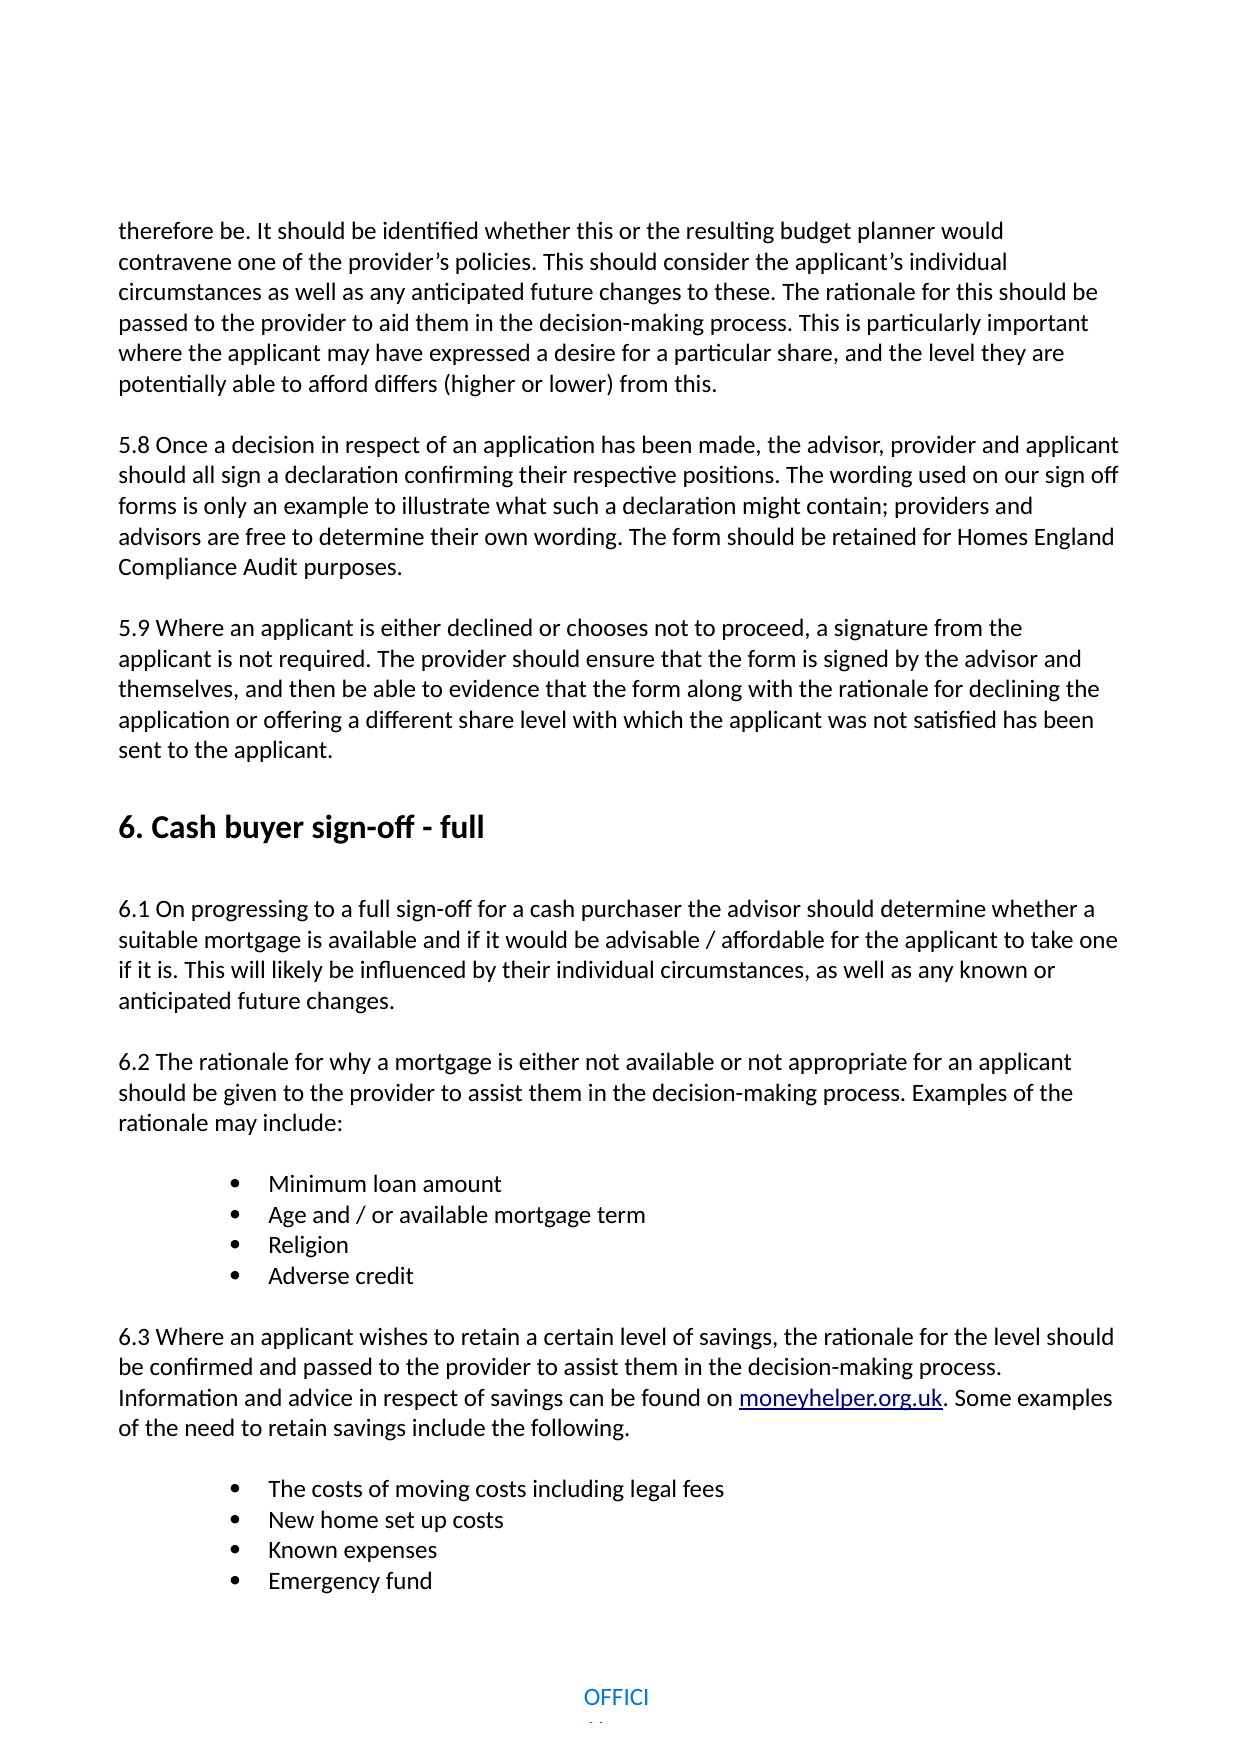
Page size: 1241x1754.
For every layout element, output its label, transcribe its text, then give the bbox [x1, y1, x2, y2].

text 5.9 Where an applicant is either declined or chooses not to proceed, a signature from the applicant is not required. The provider should ensure that the form is signed by the advisor and themselves, and then be able to evidence that the form along with the rationale for declining the application or offering a different share level with which the applicant was not satisfied has been sent to the applicant. [118, 612, 1122, 765]
subtitle 6. Cash buyer sign-off - full [118, 806, 1122, 846]
list 6.2 The rationale for why a mortgage is either not available or not appropriate for an applicant should be given to the provider to assist them in the decision-making process. Examples of the rationale may include: [118, 1046, 1122, 1138]
text therefore be. It should be identified whether this or the resulting budget planner would contravene one of the provider’s policies. This should consider the applicant’s individual circumstances as well as any anticipated future changes to these. The rationale for this should be passed to the provider to aid them in the decision-making process. This is particularly important where the applicant may have expressed a desire for a particular share, and the level they are potentially able to afford differs (higher or lower) from this. [118, 216, 1122, 399]
list Age and / or available mortgage term [231, 1199, 1122, 1229]
list Emergency fund [231, 1565, 1122, 1596]
list Minimum loan amount [231, 1168, 1122, 1199]
list The costs of moving costs including legal fees [231, 1473, 1122, 1504]
text 5.8 Once a decision in respect of an application has been made, the advisor, provider and applicant should all sign a declaration confirming their respective positions. The wording used on our sign off forms is only an example to illustrate what such a declaration might contain; providers and advisors are free to determine their own wording. The form should be retained for Homes England Compliance Audit purposes. [118, 429, 1122, 582]
list New home set up costs [231, 1504, 1122, 1534]
list Known expenses [231, 1534, 1122, 1565]
text 6.1 On progressing to a full sign-off for a cash purchaser the advisor should determine whether a suitable mortgage is available and if it would be advisable / affordable for the applicant to take one if it is. This will likely be influenced by their individual circumstances, as well as any known or anticipated future changes. [118, 893, 1122, 1016]
text 6.3 Where an applicant wishes to retain a certain level of savings, the rationale for the level should be confirmed and passed to the provider to assist them in the decision-making process. Information and advice in respect of savings can be found on moneyhelper.org.uk. Some examples of the need to retain savings include the following. [118, 1321, 1122, 1443]
list Religion [231, 1229, 1122, 1260]
list Adverse credit [231, 1260, 1122, 1290]
